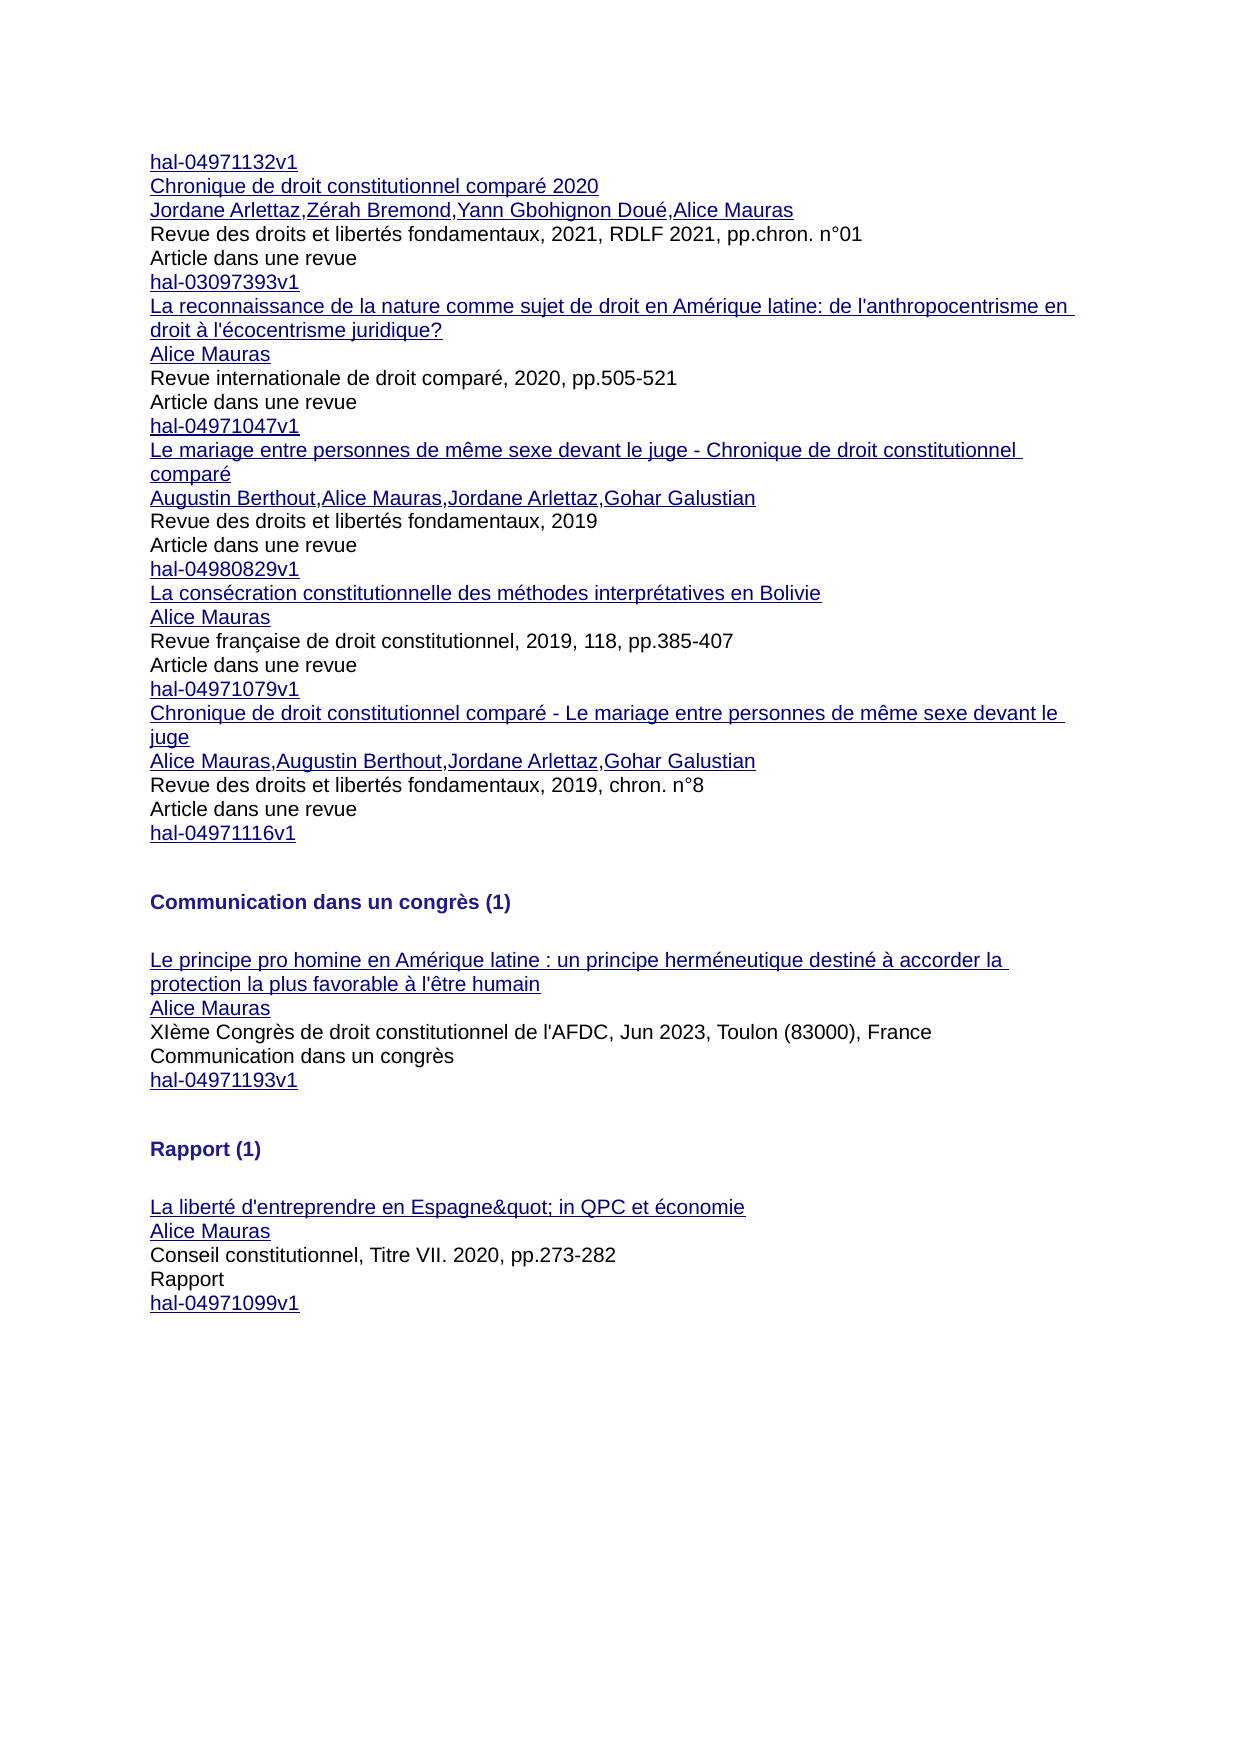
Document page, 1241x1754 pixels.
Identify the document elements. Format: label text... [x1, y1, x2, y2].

table_cell hal-04971132v1 [150, 150, 1090, 174]
table_cell Chronique de droit constitutionnel comparé 2020 Jordane Arlettaz,Zérah Bremond,Yann Gbohignon Doué,Alice Mauras Revue des droits et libertés fondamentaux, 2021, RDLF 2021, pp.chron. n°01 Article dans une revue hal-03097393v1 [150, 174, 1090, 294]
subtitle Rapport (1) [150, 1136, 1090, 1160]
table_cell La reconnaissance de la nature comme sujet de droit en Amérique latine: de l'anthropocentrisme en droit à l'écocentrisme juridique? Alice Mauras Revue internationale de droit comparé, 2020, pp.505-521 Article dans une revue hal-04971047v1 [150, 294, 1090, 437]
table_header La liberté d'entreprendre en Espagne&quot; in QPC et économie Alice Mauras Conseil constitutionnel, Titre VII. 2020, pp.273-282 Rapport hal-04971099v1 [150, 1195, 1090, 1314]
subtitle Communication dans un congrès (1) [150, 889, 1090, 913]
table_cell Chronique de droit constitutionnel comparé - Le mariage entre personnes de même sexe devant le juge Alice Mauras,Augustin Berthout,Jordane Arlettaz,Gohar Galustian Revue des droits et libertés fondamentaux, 2019, chron. n°8 Article dans une revue hal-04971116v1 [150, 701, 1090, 845]
table_header Le principe pro homine en Amérique latine : un principe herméneutique destiné à accorder la protection la plus favorable à l'être humain Alice Mauras XIème Congrès de droit constitutionnel de l'AFDC, Jun 2023, Toulon (83000), France Communication dans un congrès hal-04971193v1 [150, 948, 1090, 1092]
table_cell Le mariage entre personnes de même sexe devant le juge - Chronique de droit constitutionnel comparé Augustin Berthout,Alice Mauras,Jordane Arlettaz,Gohar Galustian Revue des droits et libertés fondamentaux, 2019 Article dans une revue hal-04980829v1 [150, 438, 1090, 581]
table_cell La consécration constitutionnelle des méthodes interprétatives en Bolivie Alice Mauras Revue française de droit constitutionnel, 2019, 118, pp.385-407 Article dans une revue hal-04971079v1 [150, 581, 1090, 701]
